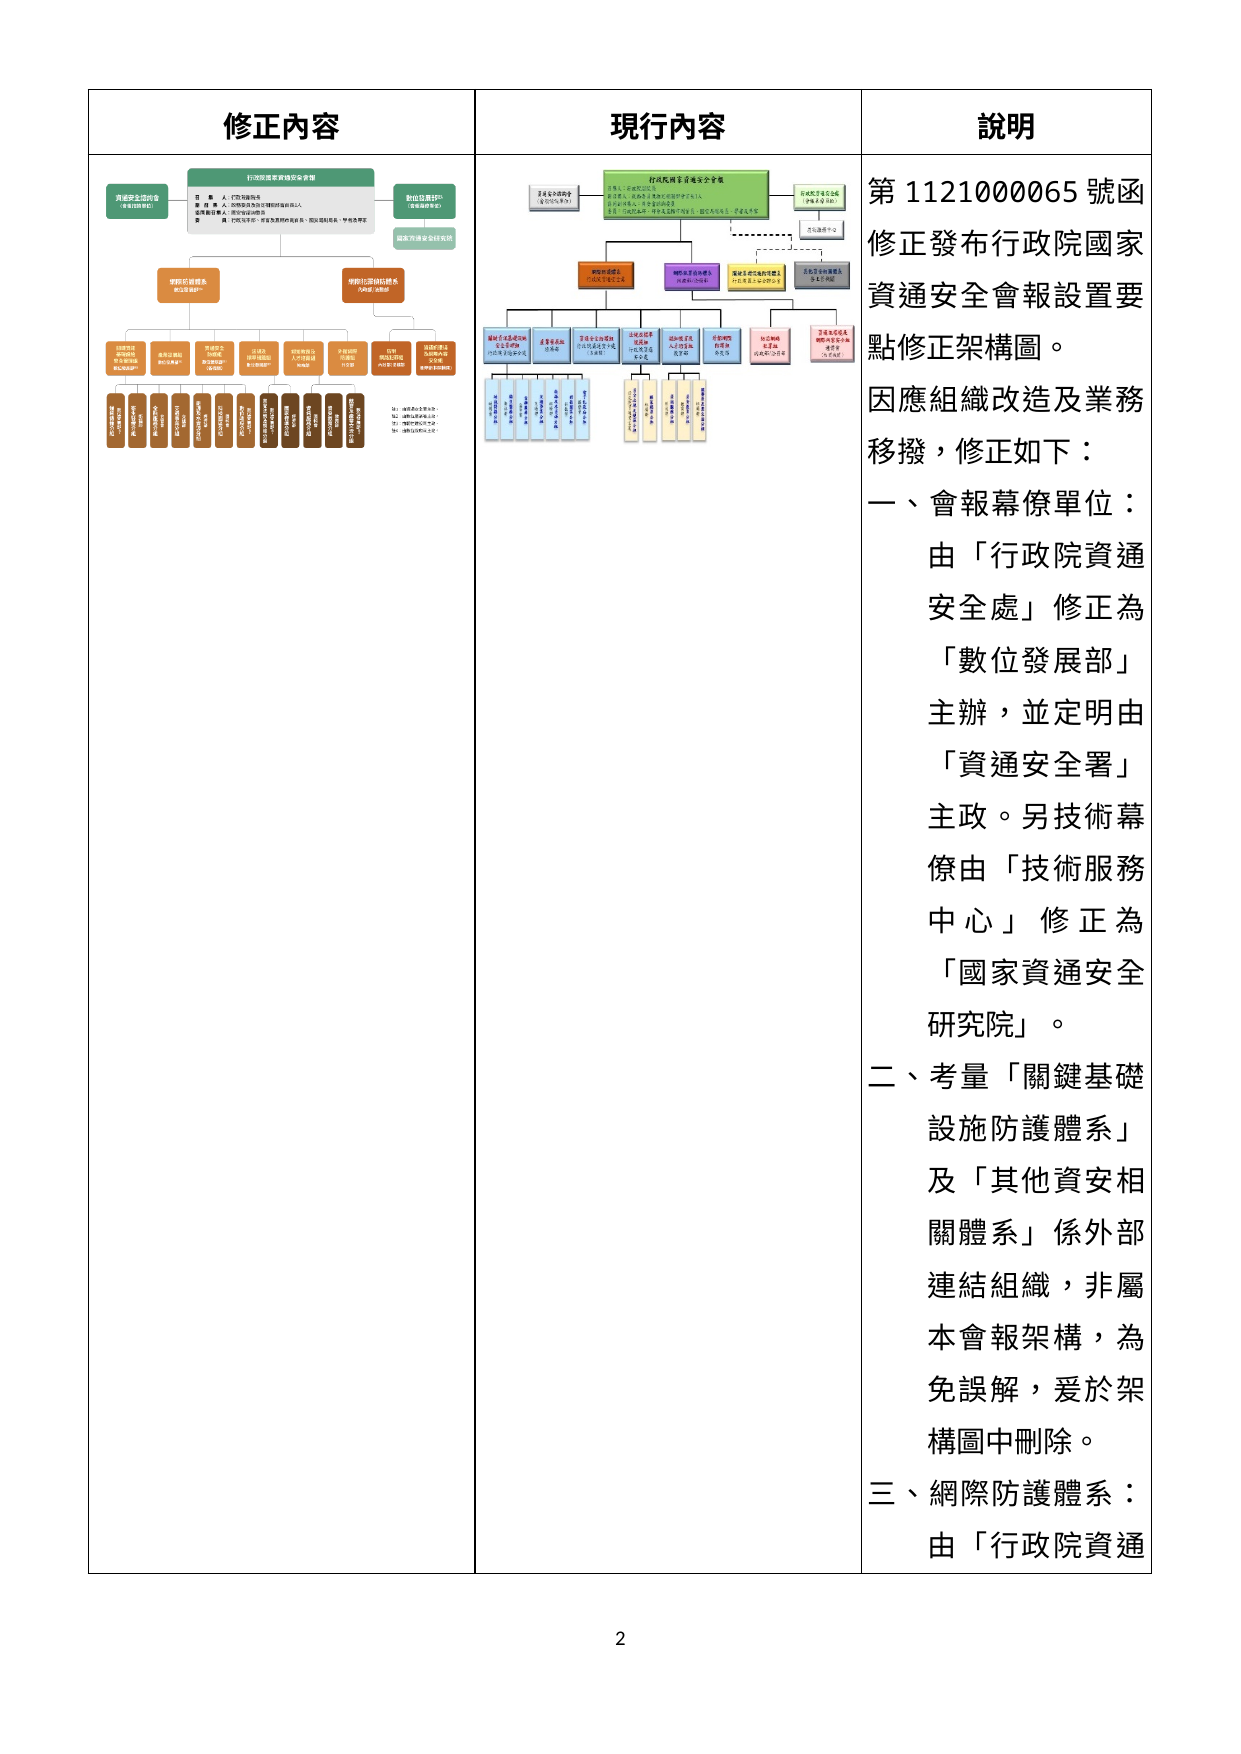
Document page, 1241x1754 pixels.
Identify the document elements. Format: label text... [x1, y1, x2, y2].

table_cell [89, 155, 474, 1573]
table_header 說明 [862, 90, 1151, 154]
table_cell [476, 155, 861, 1573]
table_cell 第1121000065號函修正發布行政院國家資通安全會報設置要點修正架構圖。 因應組織改造及業務移撥，修正如下： 一、會報幕僚單位：由「行政院資通安全處」修正為「數位發展部」主辦，並定明由「資通安全署」主政。另技術幕僚由「技術服務中心」修正為「國家資通安全研究院」。 二、考量「關鍵基礎設施防護體系」及「其他資安相關體系」係外部連結組織，非屬本會報架構，為免誤解，爰於架構圖中刪除。 三、網際防護體系：由「行政院資通 [862, 155, 1151, 1573]
picture [94, 161, 467, 456]
table_header 修正內容 [89, 90, 474, 154]
picture [481, 169, 855, 447]
table_header 現行內容 [476, 90, 861, 154]
